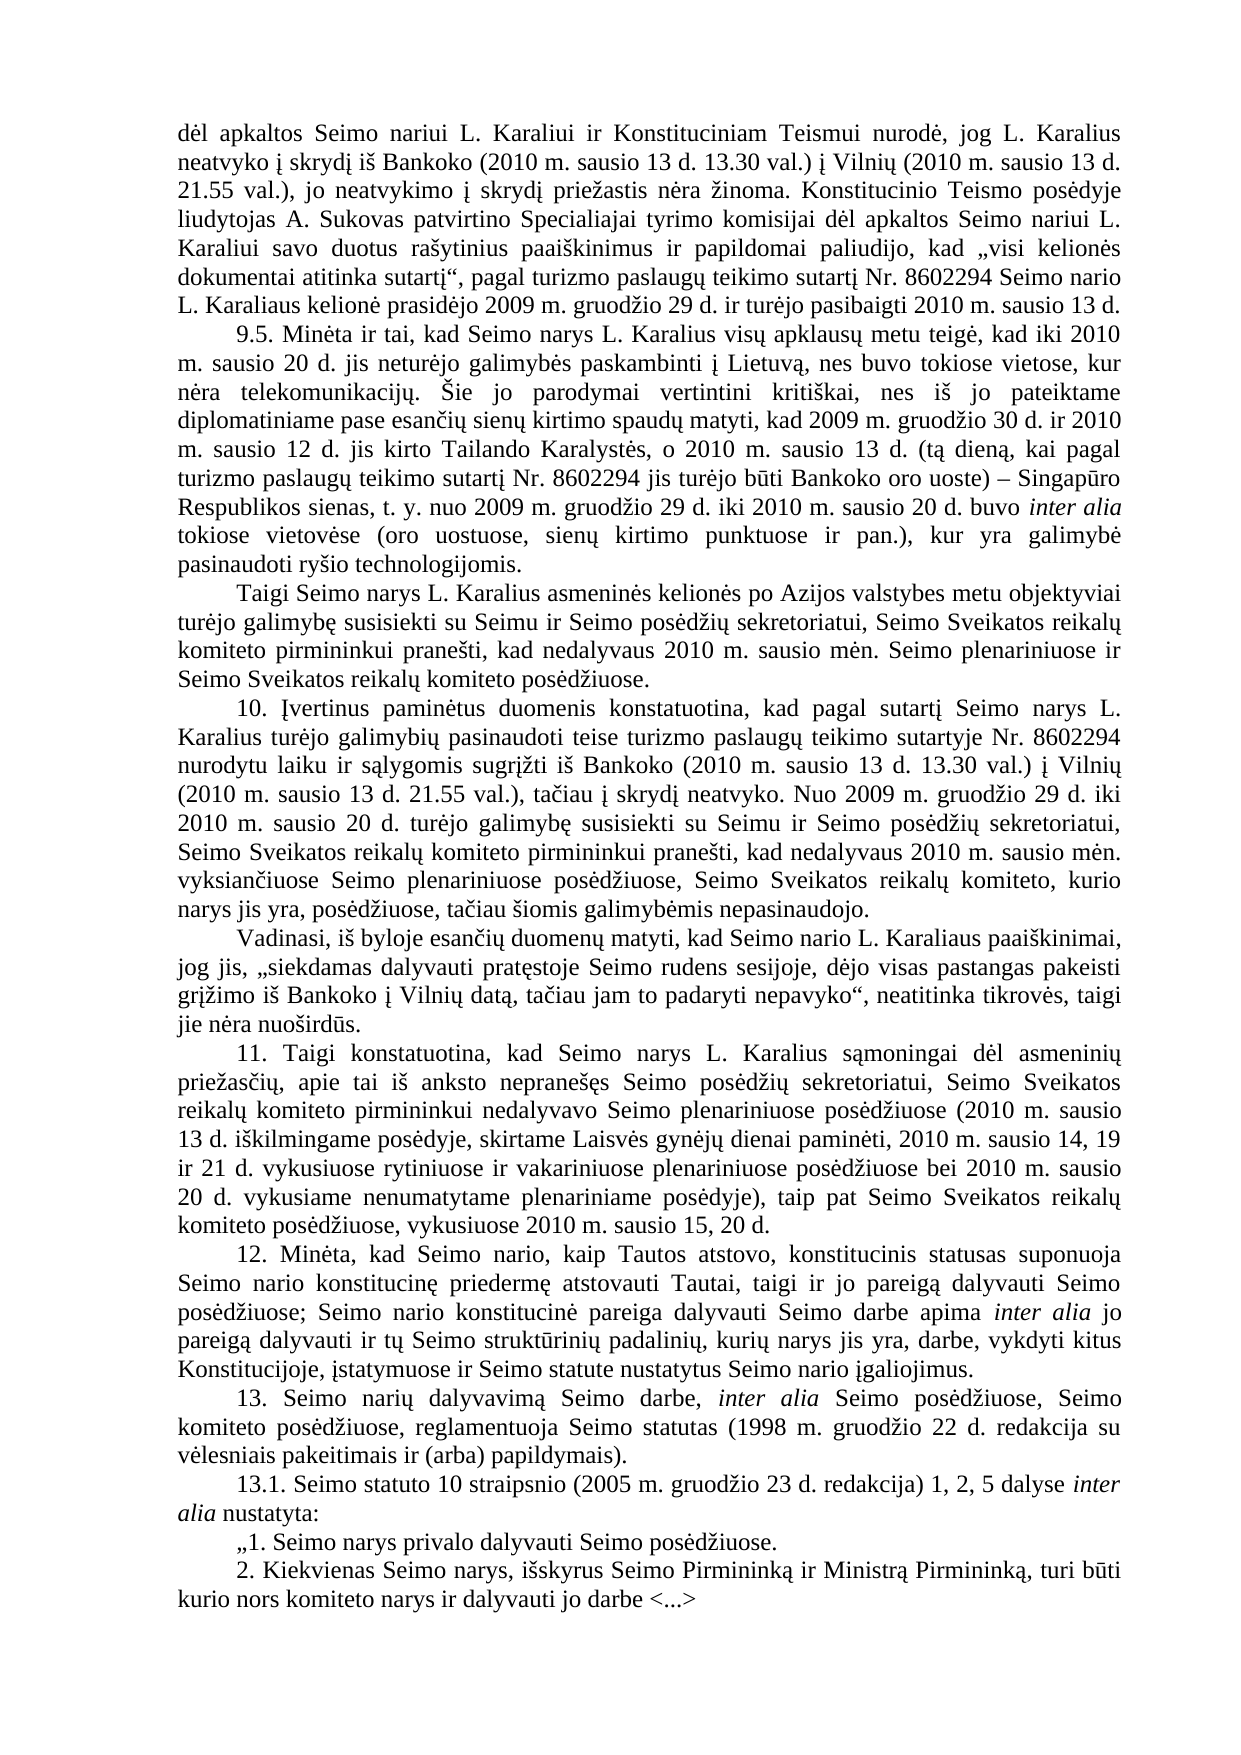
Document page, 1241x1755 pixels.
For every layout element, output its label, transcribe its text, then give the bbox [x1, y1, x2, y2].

text Vadinasi, iš byloje esančių duomenų matyti, kad Seimo nario L. Karaliaus paaiškinimai, jog jis, „siekdamas dalyvauti pratęstoje Seimo rudens sesijoje, dėjo visas pastangas pakeisti grįžimo iš Bankoko į Vilnių datą, tačiau jam to padaryti nepavyko“, neatitinka tikrovės, taigi jie nėra nuoširdūs. [177, 923, 1122, 1038]
text 9.5. Minėta ir tai, kad Seimo narys L. Karalius visų apklausų metu teigė, kad iki 2010 m. sausio 20 d. jis neturėjo galimybės paskambinti į Lietuvą, nes buvo tokiose vietose, kur nėra telekomunikacijų. Šie jo parodymai vertintini kritiškai, nes iš jo pateiktame diplomatiniame pase esančių sienų kirtimo spaudų matyti, kad 2009 m. gruodžio 30 d. ir 2010 m. sausio 12 d. jis kirto Tailando Karalystės, o 2010 m. sausio 13 d. (tą dieną, kai pagal turizmo paslaugų teikimo sutartį Nr. 8602294 jis turėjo būti Bankoko oro uoste) – Singapūro Respublikos sienas, t. y. nuo 2009 m. gruodžio 29 d. iki 2010 m. sausio 20 d. buvo inter alia tokiose vietovėse (oro uostuose, sienų kirtimo punktuose ir pan.), kur yra galimybė pasinaudoti ryšio technologijomis. [177, 319, 1122, 578]
text 10. Įvertinus paminėtus duomenis konstatuotina, kad pagal sutartį Seimo narys L. Karalius turėjo galimybių pasinaudoti teise turizmo paslaugų teikimo sutartyje Nr. 8602294 nurodytu laiku ir sąlygomis sugrįžti iš Bankoko (2010 m. sausio 13 d. 13.30 val.) į Vilnių (2010 m. sausio 13 d. 21.55 val.), tačiau į skrydį neatvyko. Nuo 2009 m. gruodžio 29 d. iki 2010 m. sausio 20 d. turėjo galimybę susisiekti su Seimu ir Seimo posėdžių sekretoriatui, Seimo Sveikatos reikalų komiteto pirmininkui pranešti, kad nedalyvaus 2010 m. sausio mėn. vyksiančiuose Seimo plenariniuose posėdžiuose, Seimo Sveikatos reikalų komiteto, kurio narys jis yra, posėdžiuose, tačiau šiomis galimybėmis nepasinaudojo. [177, 693, 1122, 923]
text „1. Seimo narys privalo dalyvauti Seimo posėdžiuose. [177, 1527, 1122, 1556]
text Taigi Seimo narys L. Karalius asmeninės kelionės po Azijos valstybes metu objektyviai turėjo galimybę susisiekti su Seimu ir Seimo posėdžių sekretoriatui, Seimo Sveikatos reikalų komiteto pirmininkui pranešti, kad nedalyvaus 2010 m. sausio mėn. Seimo plenariniuose ir Seimo Sveikatos reikalų komiteto posėdžiuose. [177, 578, 1122, 693]
text 12. Minėta, kad Seimo nario, kaip Tautos atstovo, konstitucinis statusas suponuoja Seimo nario konstitucinę priedermę atstovauti Tautai, taigi ir jo pareigą dalyvauti Seimo posėdžiuose; Seimo nario konstitucinė pareiga dalyvauti Seimo darbe apima inter alia jo pareigą dalyvauti ir tų Seimo struktūrinių padalinių, kurių narys jis yra, darbe, vykdyti kitus Konstitucijoje, įstatymuose ir Seimo statute nustatytus Seimo nario įgaliojimus. [177, 1239, 1122, 1383]
text 2. Kiekvienas Seimo narys, išskyrus Seimo Pirmininką ir Ministrą Pirmininką, turi būti kurio nors komiteto narys ir dalyvauti jo darbe <...> [177, 1556, 1122, 1613]
text 13. Seimo narių dalyvavimą Seimo darbe, inter alia Seimo posėdžiuose, Seimo komiteto posėdžiuose, reglamentuoja Seimo statutas (1998 m. gruodžio 22 d. redakcija su vėlesniais pakeitimais ir (arba) papildymais). [177, 1383, 1122, 1469]
text 11. Taigi konstatuotina, kad Seimo narys L. Karalius sąmoningai dėl asmeninių priežasčių, apie tai iš anksto nepranešęs Seimo posėdžių sekretoriatui, Seimo Sveikatos reikalų komiteto pirmininkui nedalyvavo Seimo plenariniuose posėdžiuose (2010 m. sausio 13 d. iškilmingame posėdyje, skirtame Laisvės gynėjų dienai paminėti, 2010 m. sausio 14, 19 ir 21 d. vykusiuose rytiniuose ir vakariniuose plenariniuose posėdžiuose bei 2010 m. sausio 20 d. vykusiame nenumatytame plenariniame posėdyje), taip pat Seimo Sveikatos reikalų komiteto posėdžiuose, vykusiuose 2010 m. sausio 15, 20 d. [177, 1038, 1122, 1239]
text dėl apkaltos Seimo nariui L. Karaliui ir Konstituciniam Teismui nurodė, jog L. Karalius neatvyko į skrydį iš Bankoko (2010 m. sausio 13 d. 13.30 val.) į Vilnių (2010 m. sausio 13 d. 21.55 val.), jo neatvykimo į skrydį priežastis nėra žinoma. Konstitucinio Teismo posėdyje liudytojas A. Sukovas patvirtino Specialiajai tyrimo komisijai dėl apkaltos Seimo nariui L. Karaliui savo duotus rašytinius paaiškinimus ir papildomai paliudijo, kad „visi kelionės dokumentai atitinka sutartį“, pagal turizmo paslaugų teikimo sutartį Nr. 8602294 Seimo nario L. Karaliaus kelionė prasidėjo 2009 m. gruodžio 29 d. ir turėjo pasibaigti 2010 m. sausio 13 d. [177, 118, 1122, 319]
text 13.1. Seimo statuto 10 straipsnio (2005 m. gruodžio 23 d. redakcija) 1, 2, 5 dalyse inter alia nustatyta: [177, 1469, 1122, 1527]
